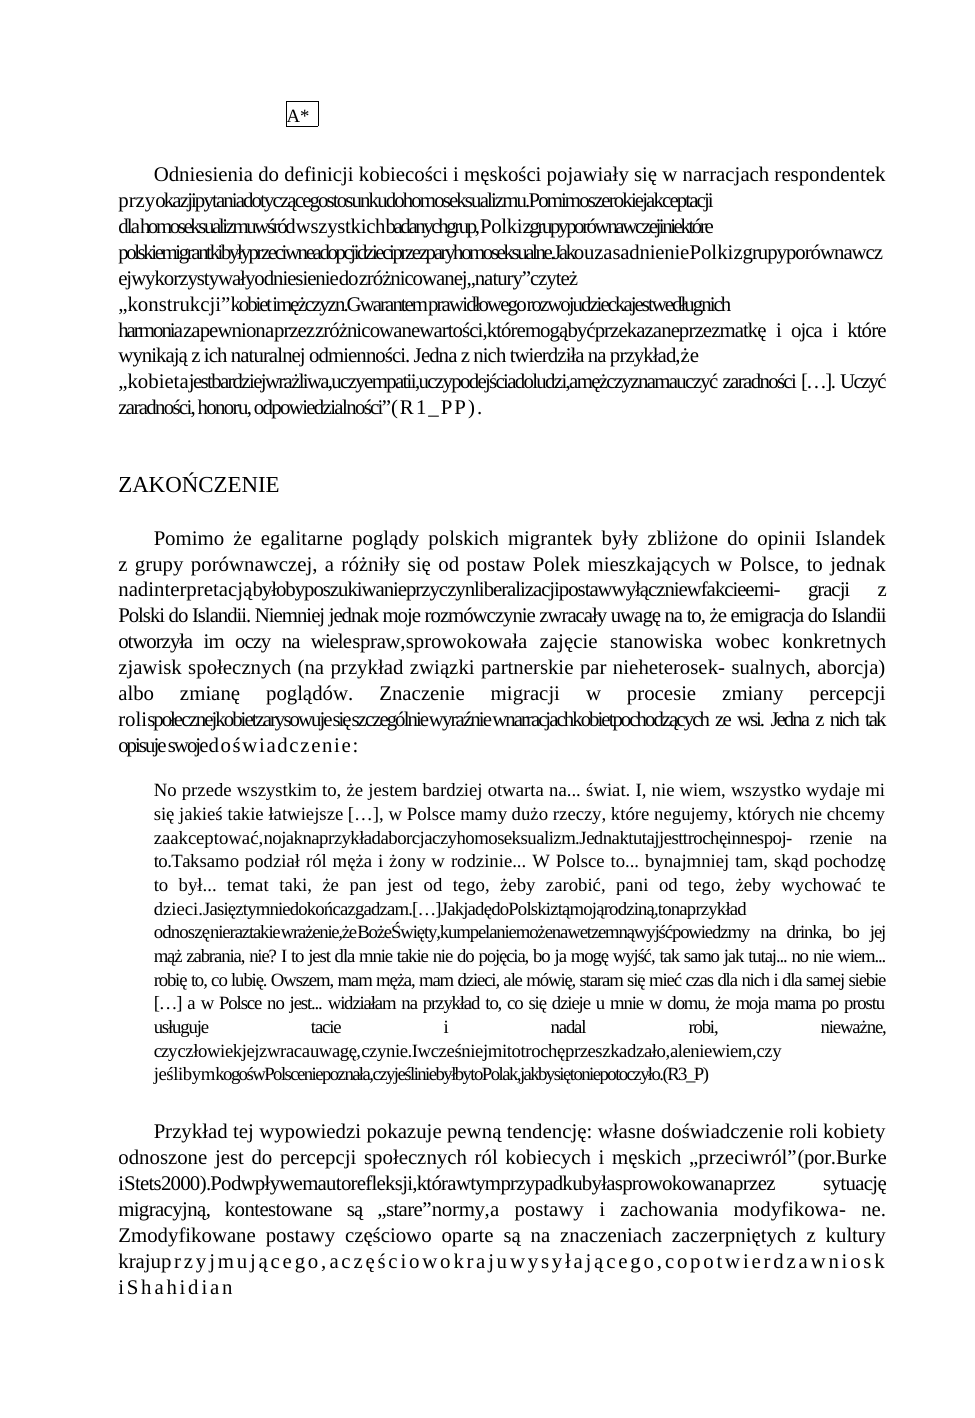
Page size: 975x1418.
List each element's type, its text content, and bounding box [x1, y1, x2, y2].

text Odniesienia do definicji kobiecości i męskości pojawiały się w narracjach respondentek przyokazjipytaniadotyczącegostosunkudohomoseksualizmu.Pomimoszerokiejakceptacji dlahomoseksualizmuwśródwszystkichbadanychgrup,Polkizgrupyporównawczejiniektóre polskiemigrantkibyłyprzeciwneadopcjidzieciprzezparyhomoseksualne.JakouzasadnieniePolkizgrupyporównawczejwykorzystywałyodniesieniedozróżnicowanej„natury”czyteż [118, 162, 887, 290]
text Pomimo że egalitarne poglądy polskich migrantek były zbliżone do opinii Islandek z grupy porównawczej, a różniły się od postaw Polek mieszkających w Polsce, to jednak nadinterpretacjąbyłobyposzukiwanieprzyczynliberalizacjipostawwyłączniewfakcieemi- gracji z Polski do Islandii. Niemniej jednak moje rozmówczynie zwracały uwagę na to, że emigracja do Islandii otworzyła im oczy na wielespraw,sprowokowała zajęcie stanowiska wobec konkretnych zjawisk społecznych (na przykład związki partnerskie par nieheterosek- sualnych, aborcja) albo zmianę poglądów. Znaczenie migracji w procesie zmiany percepcji rolispołecznejkobietzarysowujesięszczególniewyraźniewnarracjachkobietpochodzących ze wsi. Jedna z nich tak opisuje swojedoświadczenie: [118, 526, 887, 757]
text No przede wszystkim to, że jestem bardziej otwarta na... świat. I, nie wiem, wszystko wydaje mi się jakieś takie łatwiejsze […], w Polsce mamy dużo rzeczy, które negujemy, których nie chcemy zaakceptować,nojaknaprzykładaborcjaczyhomoseksualizm.Jednaktutajjesttrochęinnespoj- rzenie na to.Taksamo podział ról męża i żony w rodzinie... W Polsce to... bynajmniej tam, skąd pochodzę to był... temat taki, że pan jest od tego, żeby zarobić, pani od tego, żeby wychować te dzieci.Jasięztymniedokońcazgadzam.[…]JakjadędoPolskiztąmojąrodziną,tonaprzykład odnoszęnieraztakiewrażenie,żeBożeŚwięty,kumpelaniemożenawetzemnąwyjśćpowiedzmy na drinka, bo jej mąż zabrania, nie? I to jest dla mnie takie nie do pojęcia, bo ja mogę wyjść, tak samo jak tutaj... no nie wiem... robię to, co lubię. Owszem, mam męża, mam dzieci, ale mówię, staram się mieć czas dla nich i dla samej siebie […] a w Polsce no jest... widziałam na przykład to, co się dzieje u mnie w domu, że moja mama po prostu usługuje tacie i nadal robi, nieważne, czyczłowiekjejzwracauwagę,czynie.Iwcześniejmitotrochęprzeszkadzało,aleniewiem,czy jeślibymkogośwPolsceniepoznała,czyjeśliniebyłbytoPolak,jakbysiętoniepotoczyło.(R3_P) [153, 779, 887, 1085]
text Przykład tej wypowiedzi pokazuje pewną tendencję: własne doświadczenie roli kobiety odnoszone jest do percepcji społecznych ról kobiecych i męskich „przeciwról”(por.Burke iStets2000).Podwpływemautorefleksji,którawtymprzypadkubyłasprowokowanaprzez sytuację migracyjną, kontestowane są „stare”normy,a postawy i zachowania modyfikowa- ne. Zmodyfikowane postawy częściowo oparte są na znaczeniach zaczerpniętych z kultury krajuprzyjmującego,aczęściowokrajuwysyłającego,copotwierdzawnioskiShahidian [118, 1119, 887, 1299]
text „kobietajestbardziejwrażliwa,uczyempatii,uczypodejściadoludzi,amężczyznamauczyć zaradności […]. Uczyć zaradności, honoru, odpowiedzialności”(R1_PP). [118, 369, 887, 419]
text „konstrukcji”kobietimężczyzn.Gwarantemprawidłowegorozwojudzieckajestwedługnich harmoniazapewnionaprzezzróżnicowanewartości,któremogąbyćprzekazaneprzezmatkę i ojca i które wynikają z ich naturalnej odmienności. Jedna z nich twierdziła na przykład,że [118, 292, 887, 367]
subtitle ZAKOŃCZENIE [118, 471, 898, 497]
text A* [287, 105, 318, 126]
